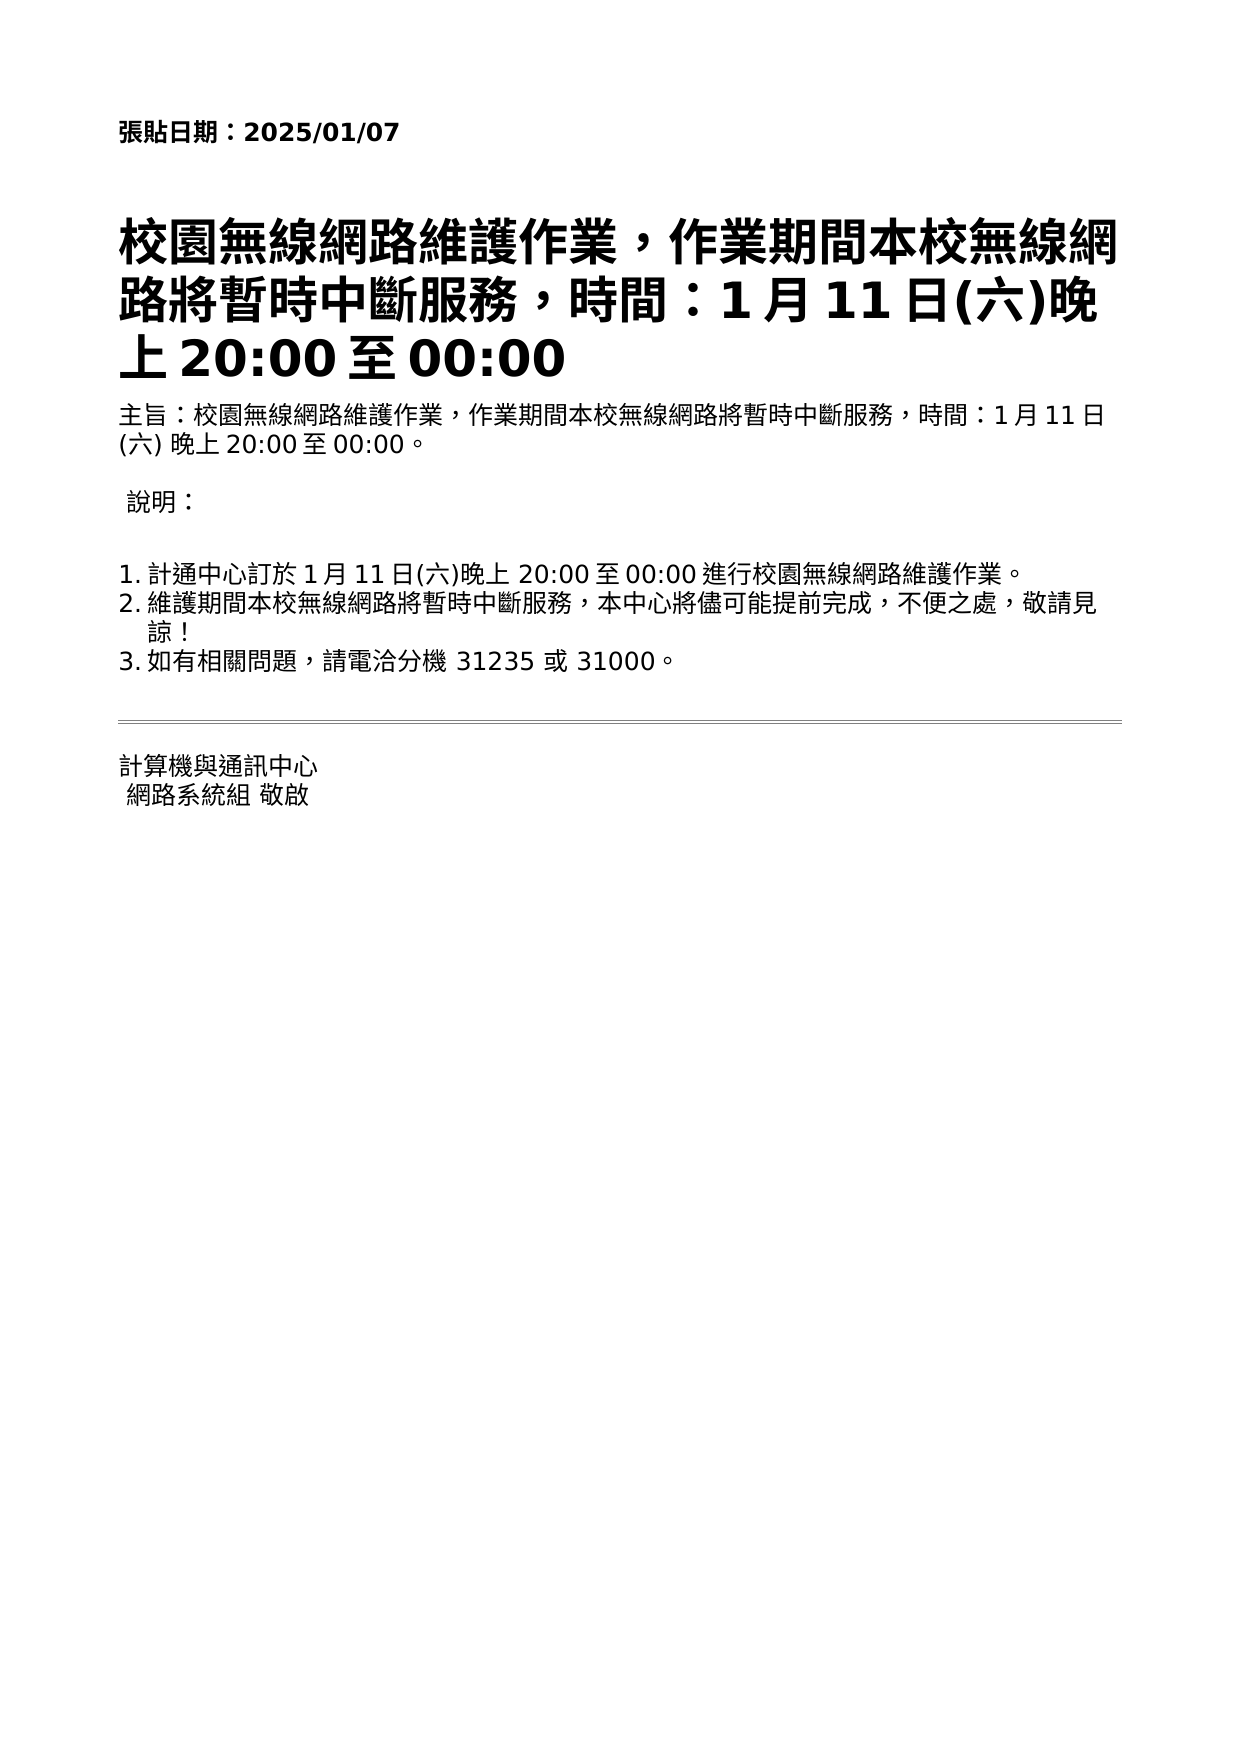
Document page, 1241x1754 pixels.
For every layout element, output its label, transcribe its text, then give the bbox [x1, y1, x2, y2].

list 如有相關問題，請電洽分機 31235 或 31000。 [118, 647, 1122, 676]
subtitle 校園無線網路維護作業，作業期間本校無線網路將暫時中斷服務，時間：1月11日(六)晚上20:00至00:00 [118, 214, 1122, 389]
text 計算機與通訊中心 網路系統組 敬啟 [118, 752, 1122, 811]
list 維護期間本校無線網路將暫時中斷服務，本中心將儘可能提前完成，不便之處，敬請見諒！ [118, 589, 1122, 647]
text 張貼日期：2025/01/07 [118, 118, 1122, 176]
text 主旨：校園無線網路維護作業，作業期間本校無線網路將暫時中斷服務，時間：1月11日(六) 晚上20:00至00:00。 說明： [118, 401, 1122, 518]
list 計通中心訂於1月11日(六)晚上 20:00至00:00進行校園無線網路維護作業。 [118, 560, 1122, 589]
